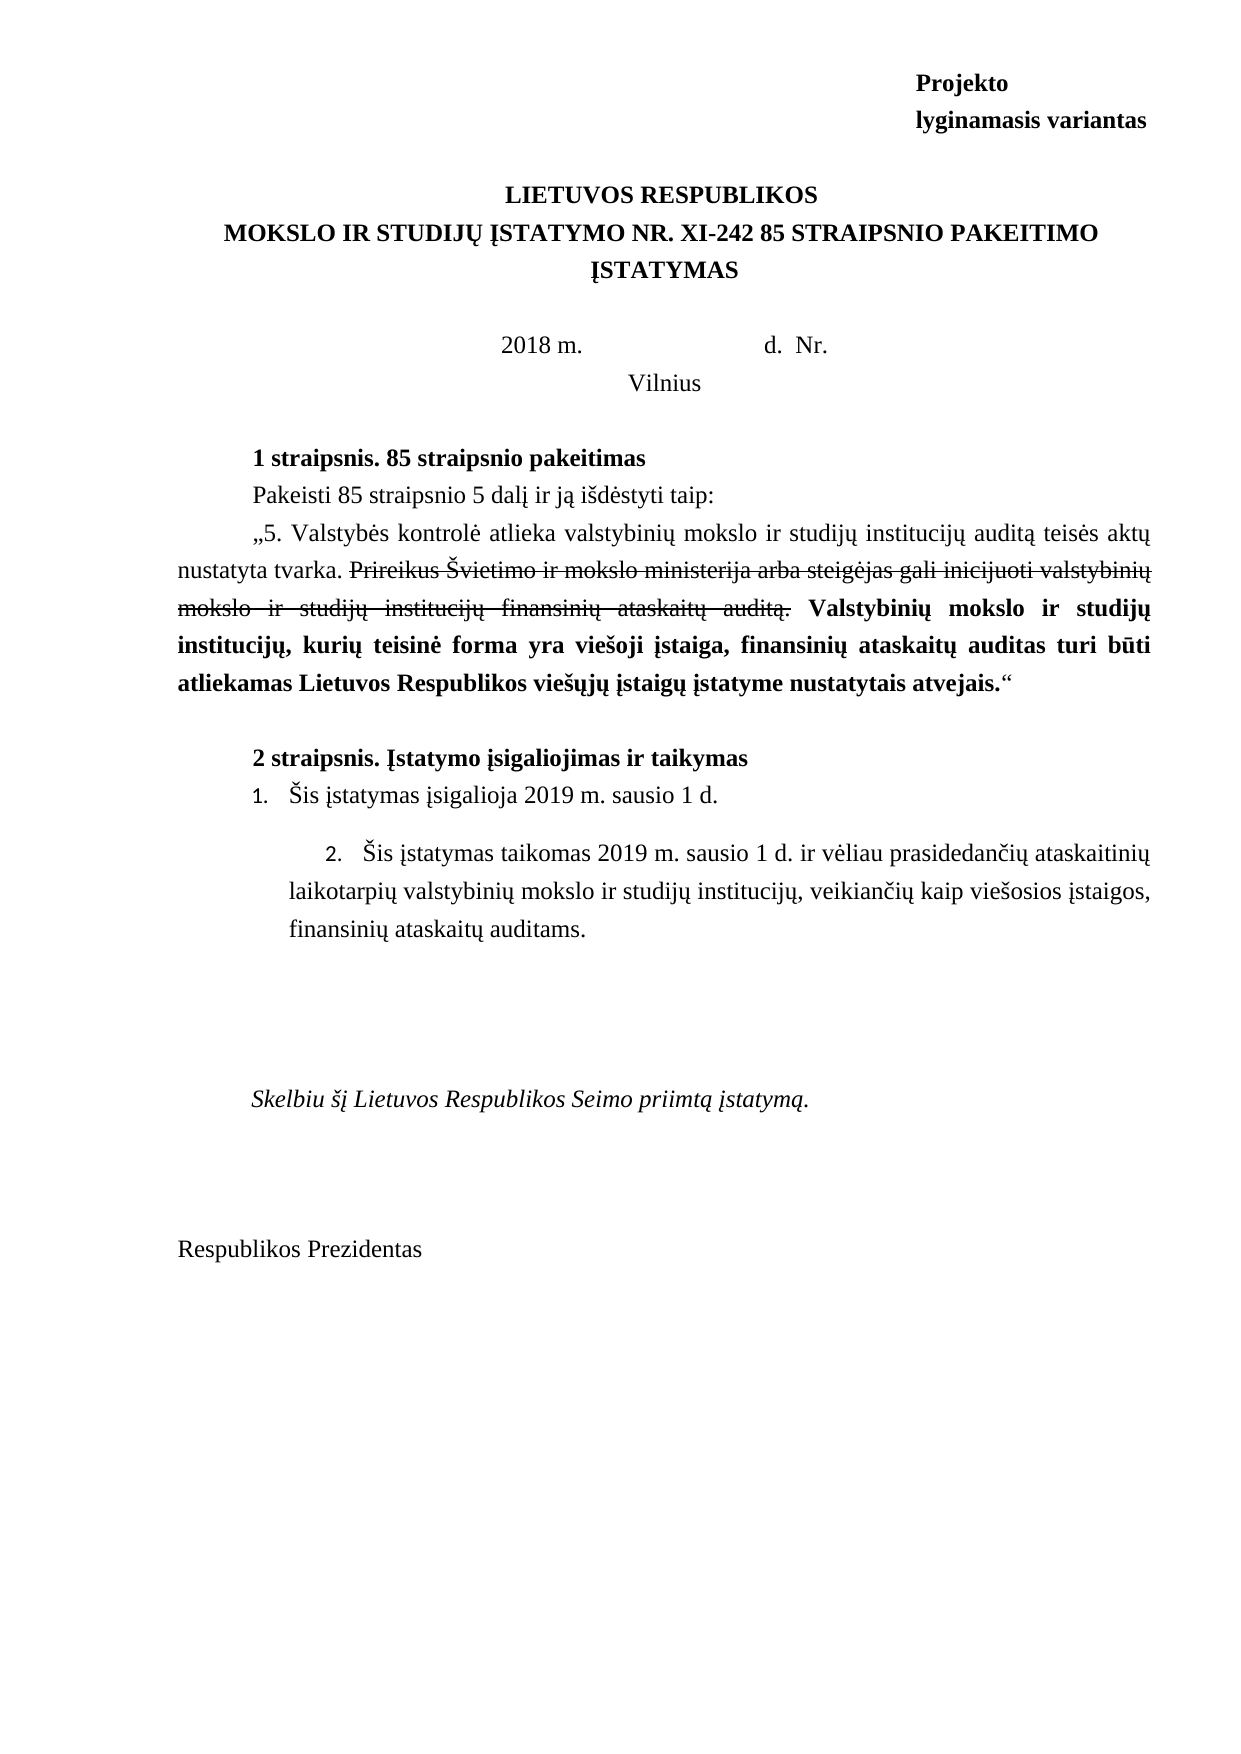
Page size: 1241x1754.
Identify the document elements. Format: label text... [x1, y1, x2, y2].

text „5. Valstybės kontrolė atlieka valstybinių mokslo ir studijų institucijų auditą teisės aktų nustatyta tvarka. Prireikus Švietimo ir mokslo ministerija arba steigėjas gali inicijuoti valstybinių mokslo ir studijų institucijų finansinių ataskaitų auditą. Valstybinių mokslo ir studijų institucijų, kurių teisinė forma yra viešoji įstaiga, finansinių ataskaitų auditas turi būti atliekamas Lietuvos Respublikos viešųjų įstaigų įstatyme nustatytais atvejais.“ [177, 509, 1152, 697]
text ĮSTATYMAS [177, 247, 1152, 284]
text Skelbiu šį Lietuvos Respublikos Seimo priimtą įstatymą. [177, 1076, 1079, 1113]
text 2018 m. d. Nr. [177, 322, 1152, 359]
text 2 straipsnis. Įstatymo įsigaliojimas ir taikymas [177, 734, 1122, 772]
text LIETUVOS RESPUBLIKOS [177, 172, 1152, 209]
list Šis įstatymas įsigalioja 2019 m. sausio 1 d. [251, 772, 1122, 809]
text Pakeisti 85 straipsnio 5 dalį ir ją išdėstyti taip: [177, 472, 1122, 509]
text Respublikos Prezidentas [177, 1226, 1079, 1263]
text Vilnius [177, 359, 1152, 397]
list Šis įstatymas taikomas 2019 m. sausio 1 d. ir vėliau prasidedančių ataskaitinių laikotarpių valstybinių mokslo ir studijų institucijų, veikiančių kaip viešosios įstaigos, finansinių ataskaitų auditams. [251, 830, 1152, 942]
text Projekto [916, 59, 1152, 97]
text MOKSLO IR STUDIJŲ ĮSTATYMO NR. XI-242 85 STRAIPSNIO PAKEITIMO [177, 209, 1152, 247]
text lyginamasis variantas [916, 97, 1152, 134]
text 1 straipsnis. 85 straipsnio pakeitimas [177, 434, 1122, 472]
